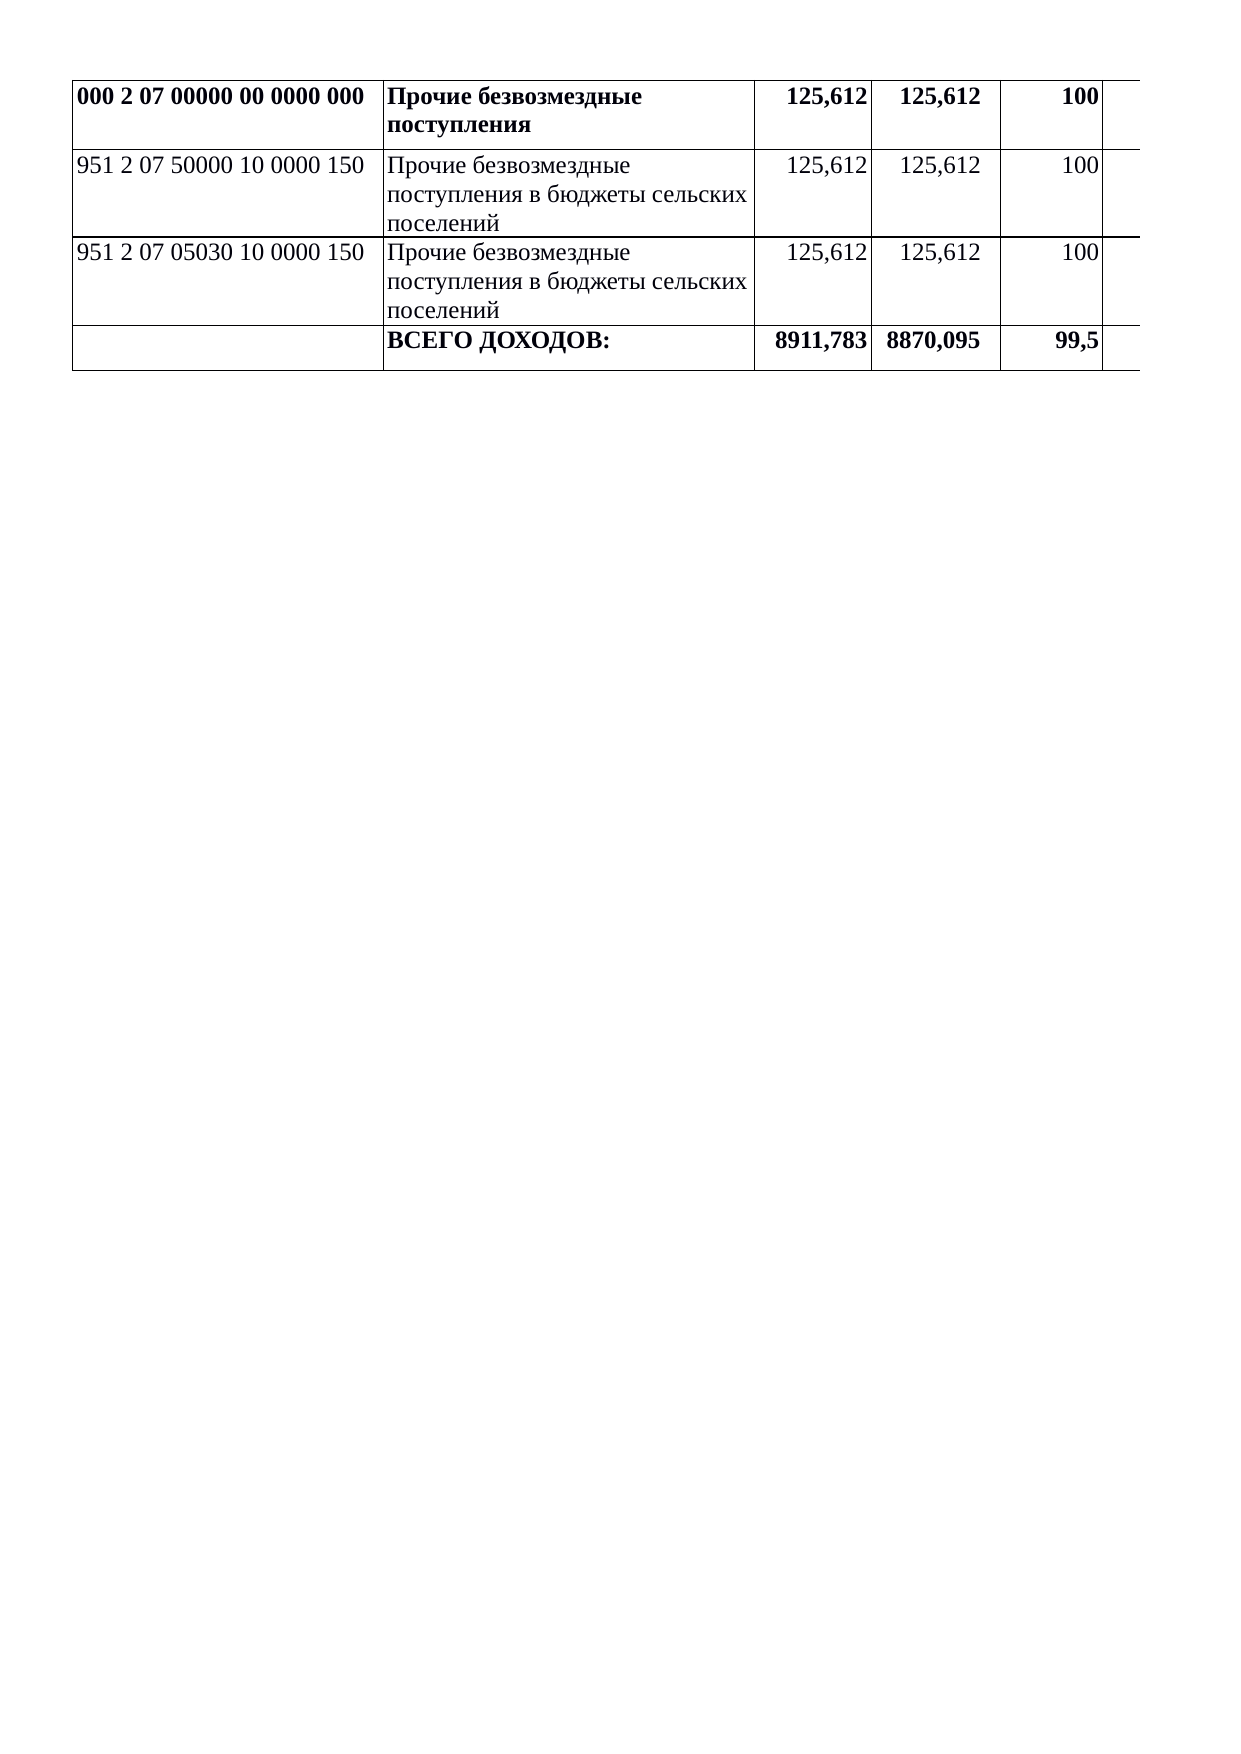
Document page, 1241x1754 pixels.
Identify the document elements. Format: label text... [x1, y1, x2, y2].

table_cell Прочие безвозмездные поступления в бюджеты сельских поселений [384, 238, 754, 324]
table_cell Прочие безвозмездные поступления [384, 81, 754, 149]
table_cell 125,612 [755, 238, 871, 324]
table_cell Прочие безвозмездные поступления в бюджеты сельских поселений [384, 150, 754, 236]
table_cell [1103, 150, 1140, 236]
table_cell 99,5 [1001, 326, 1102, 369]
table_cell 951 2 07 05030 10 0000 150 [73, 238, 383, 324]
table_cell [1103, 326, 1140, 369]
table_cell 8911,783 [755, 326, 871, 369]
table_cell 100 [1001, 150, 1102, 236]
table_cell [1103, 81, 1140, 149]
table_cell [1103, 238, 1140, 324]
table_cell 125,612 [755, 81, 871, 149]
table_cell 125,612 [872, 81, 1000, 149]
table_cell 125,612 [872, 150, 1000, 236]
table_cell 125,612 [755, 150, 871, 236]
table_cell 125,612 [872, 238, 1000, 324]
table_cell 951 2 07 50000 10 0000 150 [73, 150, 383, 236]
table_cell 8870,095 [872, 326, 1000, 369]
table_cell 100 [1001, 81, 1102, 149]
table_cell 000 2 07 00000 00 0000 000 [73, 81, 383, 149]
table_cell ВСЕГО ДОХОДОВ: [384, 326, 754, 369]
table_cell [73, 326, 383, 369]
table_cell 100 [1001, 238, 1102, 324]
